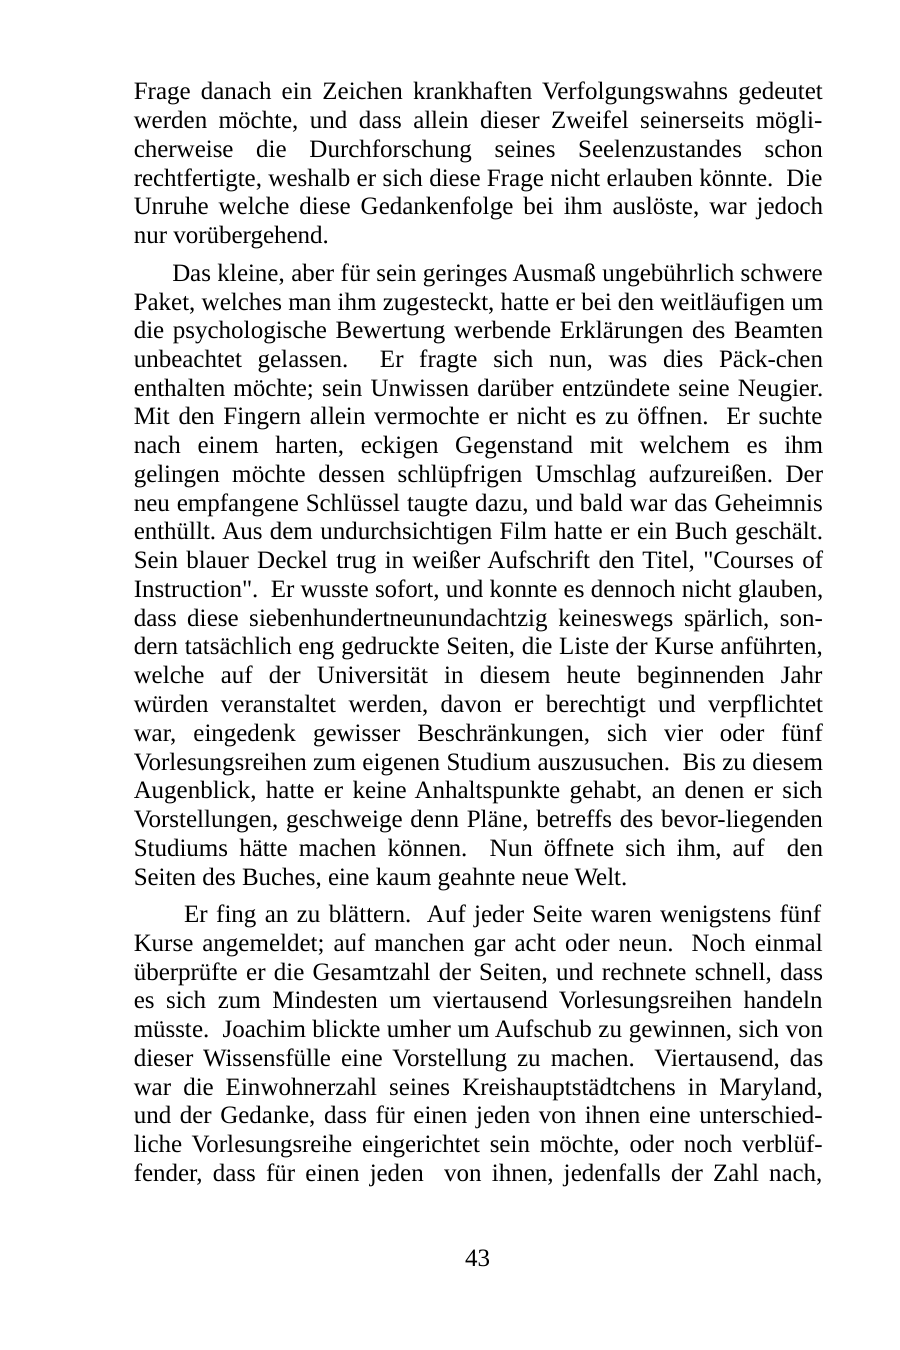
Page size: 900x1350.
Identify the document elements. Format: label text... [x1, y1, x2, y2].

text Das kleine, aber für sein geringes Ausmaß ungebührlich schwere Paket, welches man ihm zugesteckt, hatte er bei den weitläufigen um die psychologische Bewertung werbende Erklärungen des Beamten unbeachtet gelassen. Er fragte sich nun, was dies Päck-chen enthalten möchte; sein Unwissen darüber entzündete seine Neugier. Mit den Fingern allein vermochte er nicht es zu öffnen. Er suchte nach einem harten, eckigen Gegenstand mit welchem es ihm gelingen möchte dessen schlüpfrigen Umschlag aufzureißen. Der neu empfangene Schlüssel taugte dazu, und bald war das Geheimnis enthüllt. Aus dem undurchsichtigen Film hatte er ein Buch geschält. Sein blauer Deckel trug in weißer Aufschrift den Titel, "Courses of Instruction". Er wusste sofort, und konnte es dennoch nicht glauben, dass diese siebenhundertneunundachtzig keineswegs spärlich, son-dern tatsächlich eng gedruckte Seiten, die Liste der Kurse anführten, welche auf der Universität in diesem heute beginnenden Jahr würden veranstaltet werden, davon er berechtigt und verpflichtet war, eingedenk gewisser Beschränkungen, sich vier oder fünf Vorlesungsreihen zum eigenen Studium auszusuchen. Bis zu diesem Augenblick, hatte er keine Anhaltspunkte gehabt, an denen er sich Vorstellungen, geschweige denn Pläne, betreffs des bevor-liegenden Studiums hätte machen können. Nun öffnete sich ihm, auf den Seiten des Buches, eine kaum geahnte neue Welt. [133, 258, 823, 890]
text Frage danach ein Zeichen krankhaften Verfolgungswahns gedeutet werden möchte, und dass allein dieser Zweifel seinerseits mögli-cherweise die Durchforschung seines Seelenzustandes schon rechtfertigte, weshalb er sich diese Frage nicht erlauben könnte. Die Unruhe welche diese Gedankenfolge bei ihm auslöste, war jedoch nur vorübergehend. [133, 76, 823, 249]
text Er fing an zu blättern. Auf jeder Seite waren wenigstens fünf Kurse angemeldet; auf manchen gar acht oder neun. Noch einmal überprüfte er die Gesamtzahl der Seiten, und rechnete schnell, dass es sich zum Mindesten um viertausend Vorlesungsreihen handeln müsste. Joachim blickte umher um Aufschub zu gewinnen, sich von dieser Wissensfülle eine Vorstellung zu machen. Viertausend, das war die Einwohnerzahl seines Kreishauptstädtchens in Maryland, und der Gedanke, dass für einen jeden von ihnen eine unterschied-liche Vorlesungsreihe eingerichtet sein möchte, oder noch verblüf-fender, dass für einen jeden von ihnen, jedenfalls der Zahl nach, [133, 899, 823, 1187]
